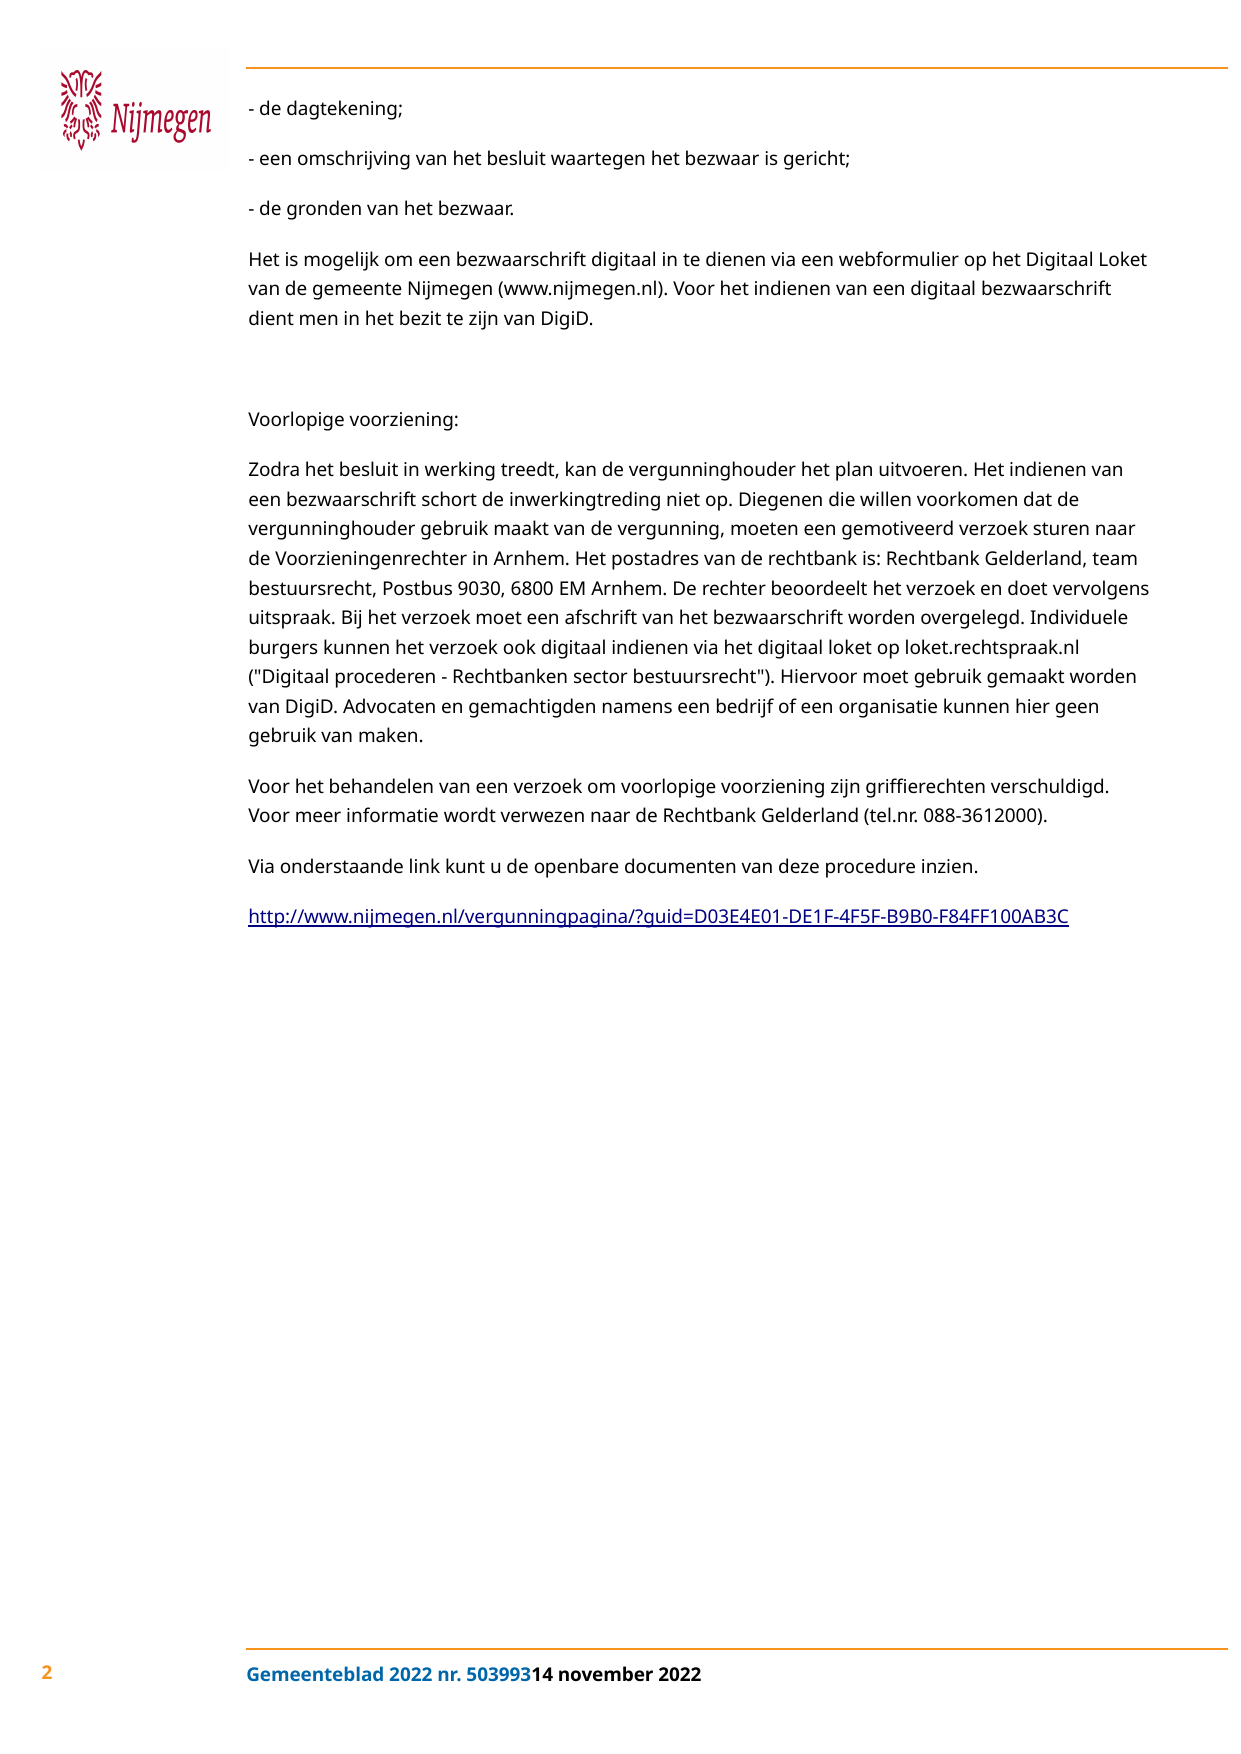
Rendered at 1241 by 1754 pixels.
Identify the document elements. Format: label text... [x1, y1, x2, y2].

text - de gronden van het bezwaar. [248, 196, 1152, 221]
text Het is mogelijk om een bezwaarschrift digitaal in te dienen via een webformulier op het Digitaal Loket van de gemeente Nijmegen (www.nijmegen.nl). Voor het indienen van een digitaal bezwaarschrift dient men in het bezit te zijn van DigiD. [248, 246, 1152, 331]
text http://www.nijmegen.nl/vergunningpagina/?guid=D03E4E01-DE1F-4F5F-B9B0-F84FF100AB3C [248, 903, 1152, 929]
text Zodra het besluit in werking treedt, kan de vergunninghouder het plan uitvoeren. Het indienen van een bezwaarschrift schort de inwerkingtreding niet op. Diegenen die willen voorkomen dat de vergunninghouder gebruik maakt van de vergunning, moeten een gemotiveerd verzoek sturen naar de Voorzieningenrechter in Arnhem. Het postadres van de rechtbank is: Rechtbank Gelderland, team bestuursrecht, Postbus 9030, 6800 EM Arnhem. De rechter beoordeelt het verzoek en doet vervolgens uitspraak. Bij het verzoek moet een afschrift van het bezwaarschrift worden overgelegd. Individuele burgers kunnen het verzoek ook digitaal indienen via het digitaal loket op loket.rechtspraak.nl ("Digitaal procederen - Rechtbanken sector bestuursrecht"). Hiervoor moet gebruik gemaakt worden van DigiD. Advocaten en gemachtigden namens een bedrijf of een organisatie kunnen hier geen gebruik van maken. [248, 456, 1152, 748]
picture [41, 47, 231, 172]
text Voor het behandelen van een verzoek om voorlopige voorziening zijn griffierechten verschuldigd. Voor meer informatie wordt verwezen naar de Rechtbank Gelderland (tel.nr. 088-3612000). [248, 773, 1152, 828]
text Via onderstaande link kunt u de openbare documenten van deze procedure inzien. [248, 853, 1152, 879]
text - de dagtekening; [248, 95, 1152, 121]
text Voorlopige voorziening: [248, 406, 1152, 432]
text - een omschrijving van het besluit waartegen het bezwaar is gericht; [248, 145, 1152, 171]
